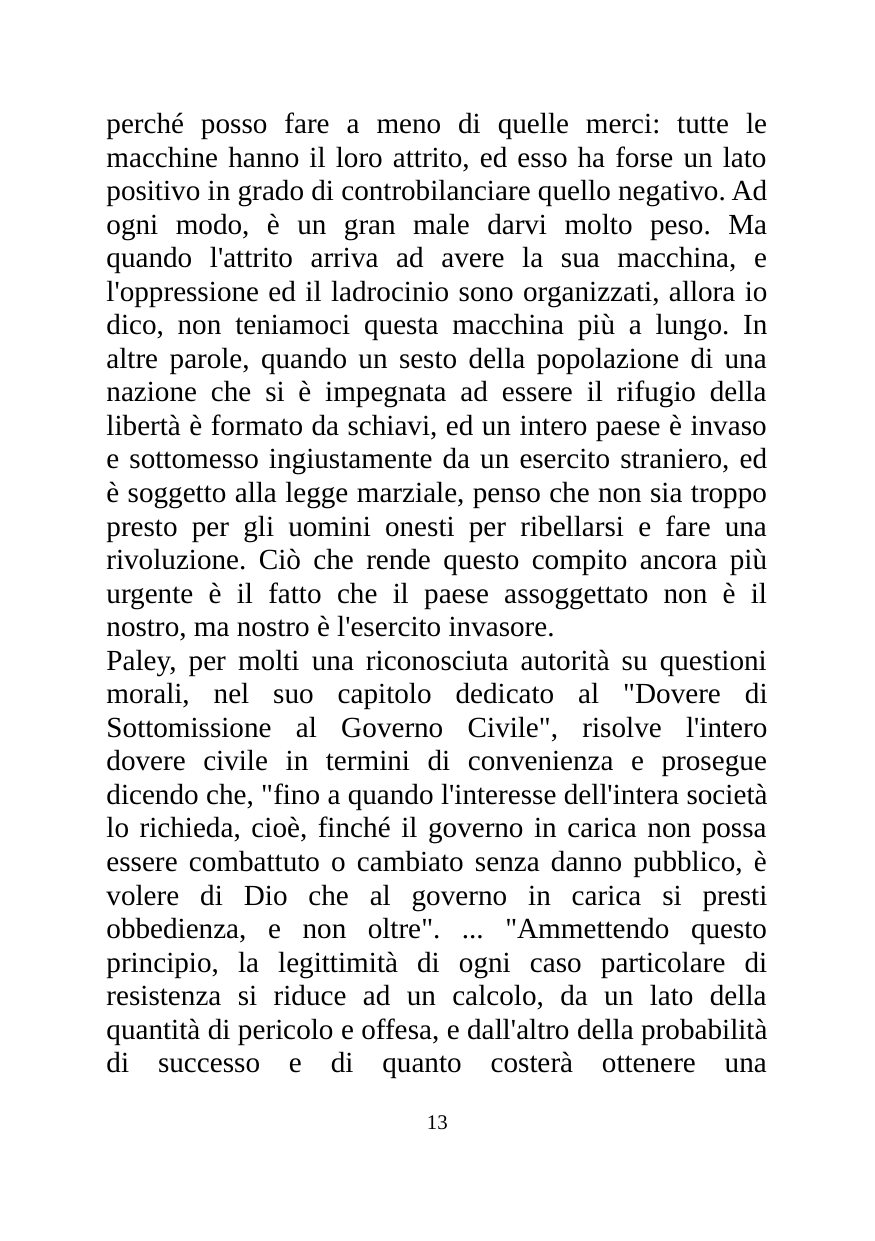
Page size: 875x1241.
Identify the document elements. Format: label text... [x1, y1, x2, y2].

text perché posso fare a meno di quelle merci: tutte le macchine hanno il loro attrito, ed esso ha forse un lato positivo in grado di controbilanciare quello negativo. Ad ogni modo, è un gran male darvi molto peso. Ma quando l'attrito arriva ad avere la sua macchina, e l'oppressione ed il ladrocinio sono organizzati, allora io dico, non teniamoci questa macchina più a lungo. In altre parole, quando un sesto della popolazione di una nazione che si è impegnata ad essere il rifugio della libertà è formato da schiavi, ed un intero paese è invaso e sottomesso ingiustamente da un esercito straniero, ed è soggetto alla legge marziale, penso che non sia troppo presto per gli uomini onesti per ribellarsi e fare una rivoluzione. Ciò che rende questo compito ancora più urgente è il fatto che il paese assoggettato non è il nostro, ma nostro è l'esercito invasore. [106, 106, 768, 643]
text Paley, per molti una riconosciuta autorità su questioni morali, nel suo capitolo dedicato al "Dovere di Sottomissione al Governo Civile", risolve l'intero dovere civile in termini di convenienza e prosegue dicendo che, "fino a quando l'interesse dell'intera società lo richieda, cioè, finché il governo in carica non possa essere combattuto o cambiato senza danno pubblico, è volere di Dio che al governo in carica si presti obbedienza, e non oltre". ... "Ammettendo questo principio, la legittimità di ogni caso particolare di resistenza si riduce ad un calcolo, da un lato della quantità di pericolo e offesa, e dall'altro della probabilità di successo e di quanto costerà ottenere una [106, 643, 768, 1079]
